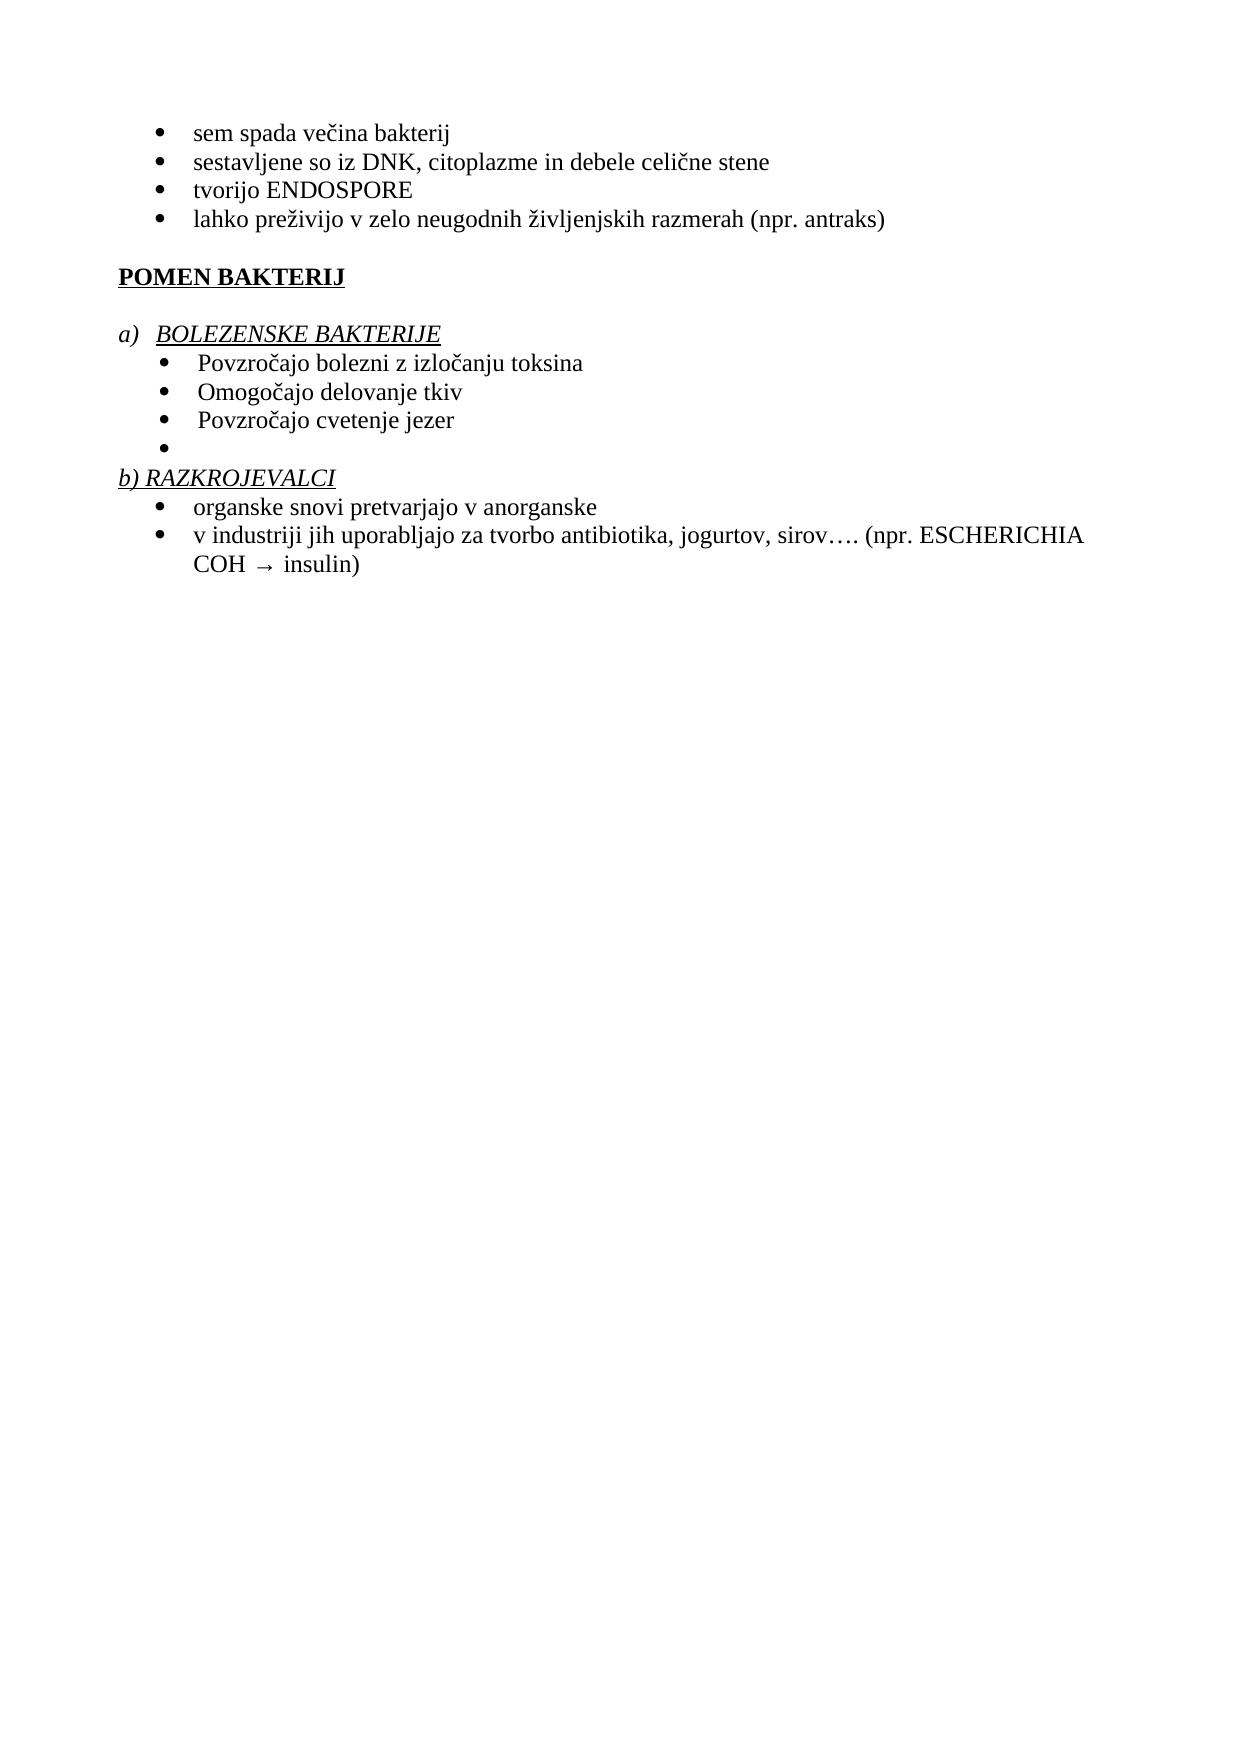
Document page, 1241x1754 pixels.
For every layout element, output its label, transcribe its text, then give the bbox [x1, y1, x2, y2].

list Povzročajo bolezni z izločanju toksina [160, 348, 1122, 377]
list Povzročajo cvetenje jezer [160, 406, 1122, 434]
list v industriji jih uporabljajo za tvorbo antibiotika, jogurtov, sirov…. (npr. ESCHERICHIA COH → insulin) [156, 521, 1122, 578]
list organske snovi pretvarjajo v anorganske [156, 492, 1122, 521]
list lahko preživijo v zelo neugodnih življenjskih razmerah (npr. antraks) [156, 204, 1122, 233]
list Omogočajo delovanje tkiv [160, 377, 1122, 406]
text POMEN BAKTERIJ [118, 262, 1122, 291]
text b) RAZKROJEVALCI [118, 463, 1122, 492]
list tvorijo ENDOSPORE [156, 176, 1122, 204]
list sem spada večina bakterij [156, 118, 1122, 147]
list BOLEZENSKE BAKTERIJE [118, 319, 1122, 348]
list sestavljene so iz DNK, citoplazme in debele celične stene [156, 147, 1122, 176]
